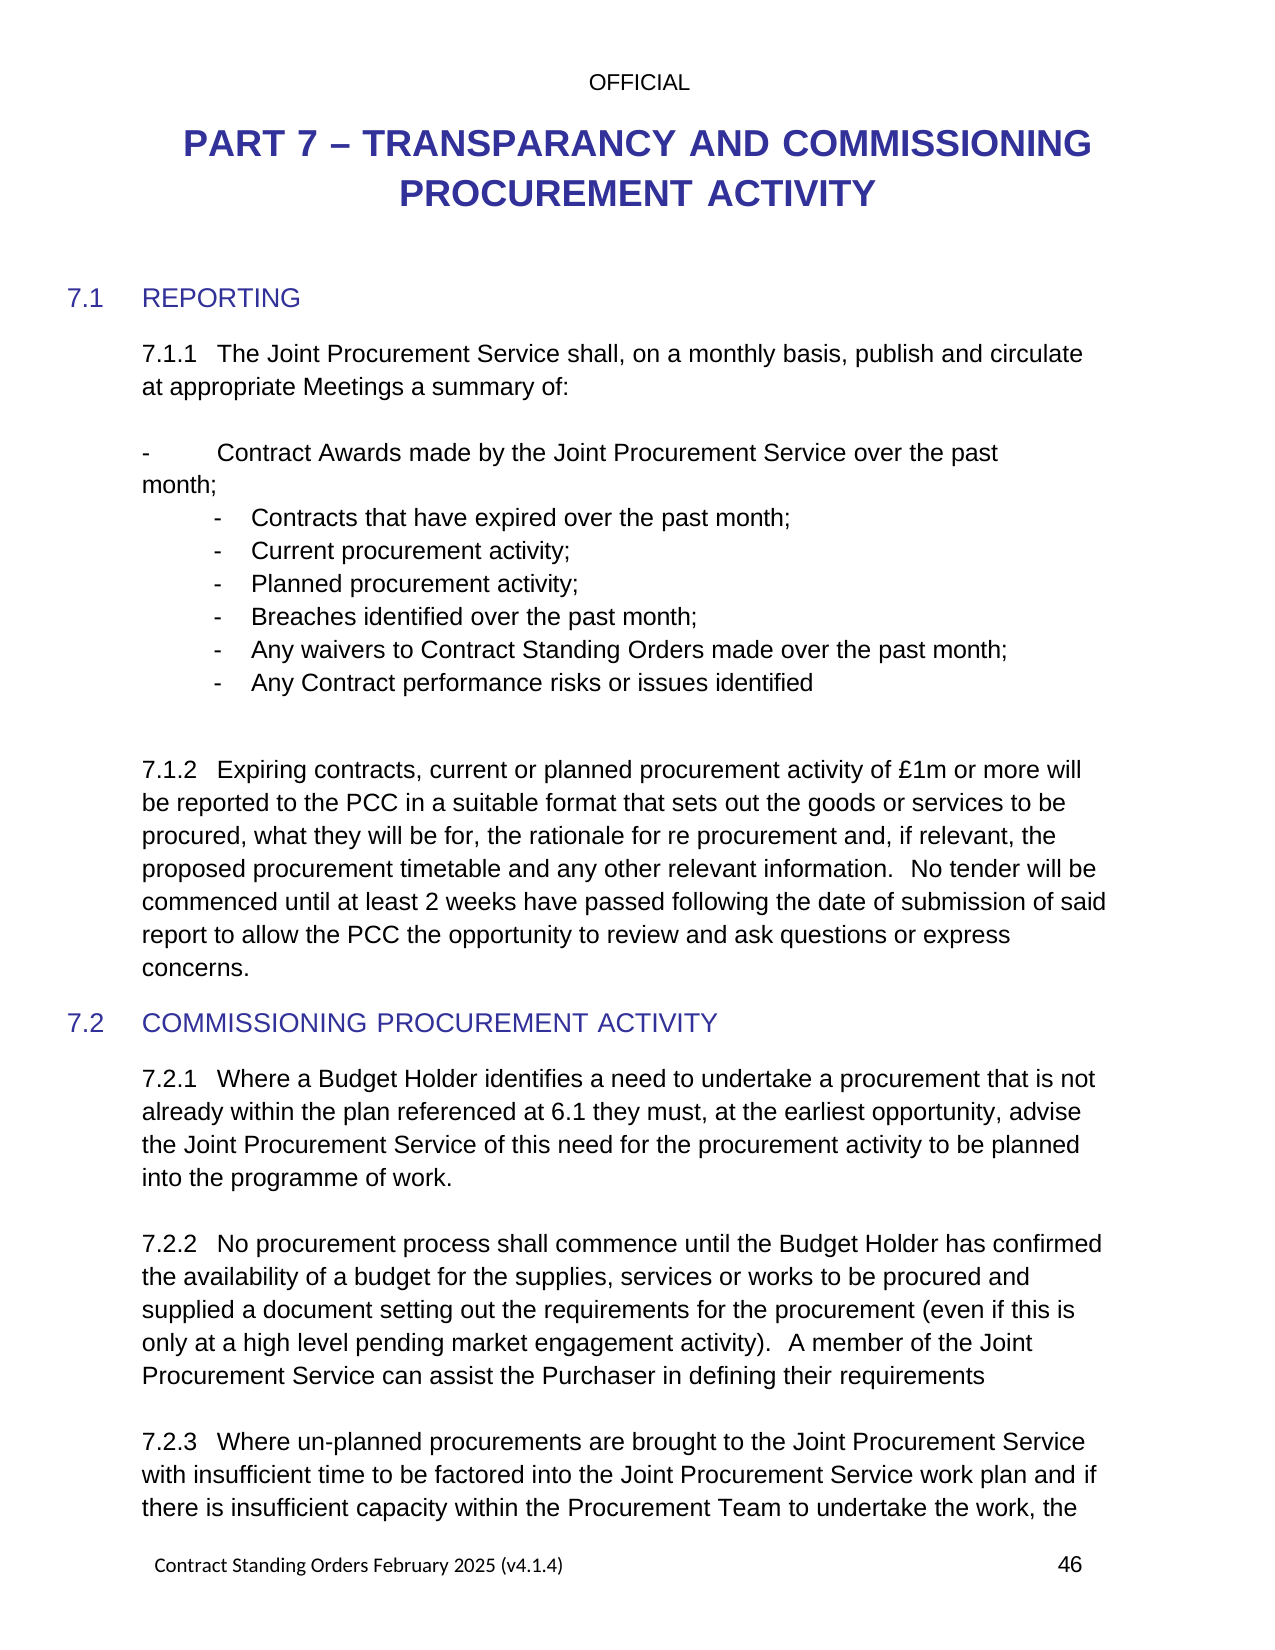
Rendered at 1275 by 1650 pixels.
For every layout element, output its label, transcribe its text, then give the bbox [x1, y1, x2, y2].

list Breaches identified over the past month; [213, 602, 1133, 631]
list Expiring contracts, current or planned procurement activity of £1m or more will be reported to the PCC in a suitable format that sets out the goods or services to be procured, what they will be for, the rationale for re procurement and, if relevant, the proposed procurement timetable and any other relevant information. No tender will be commenced until at least 2 weeks have passed following the date of submission of said report to allow the PCC the opportunity to review and ask questions or express concerns. [142, 755, 1113, 982]
list Where a Budget Holder identifies a need to undertake a procurement that is not already within the plan referenced at 6.1 they must, at the earliest opportunity, advise the Joint Procurement Service of this need for the procurement activity to be planned into the programme of work. [142, 1064, 1100, 1192]
subtitle PART 7 – TRANSPARANCY AND COMMISSIONING [163, 123, 1112, 165]
list Any waivers to Contract Standing Orders made over the past month; [213, 635, 1133, 664]
list Planned procurement activity; [213, 569, 1133, 598]
list Where un-planned procurements are brought to the Joint Procurement Service with insufficient time to be factored into the Joint Procurement Service work plan and if there is insufficient capacity within the Procurement Team to undertake the work, the [142, 1427, 1109, 1522]
list Contracts that have expired over the past month; [213, 503, 1133, 532]
list Current procurement activity; [213, 536, 1133, 565]
subtitle REPORTING [67, 282, 1133, 313]
subtitle COMMISSIONING PROCUREMENT ACTIVITY [67, 1007, 1133, 1039]
list Contract Awards made by the Joint Procurement Service over the past month; [142, 437, 1032, 499]
list Any Contract performance risks or issues identified [213, 668, 1133, 697]
list The Joint Procurement Service shall, on a monthly basis, publish and circulate at appropriate Meetings a summary of: [142, 338, 1108, 400]
text PROCUREMENT ACTIVITY [163, 171, 1112, 214]
list No procurement process shall commence until the Budget Holder has confirmed the availability of a budget for the supplies, services or works to be procured and supplied a document setting out the requirements for the procurement (even if this is only at a high level pending market engagement activity). A member of the Joint Procurement Service can assist the Purchaser in defining their requirements [142, 1229, 1121, 1390]
